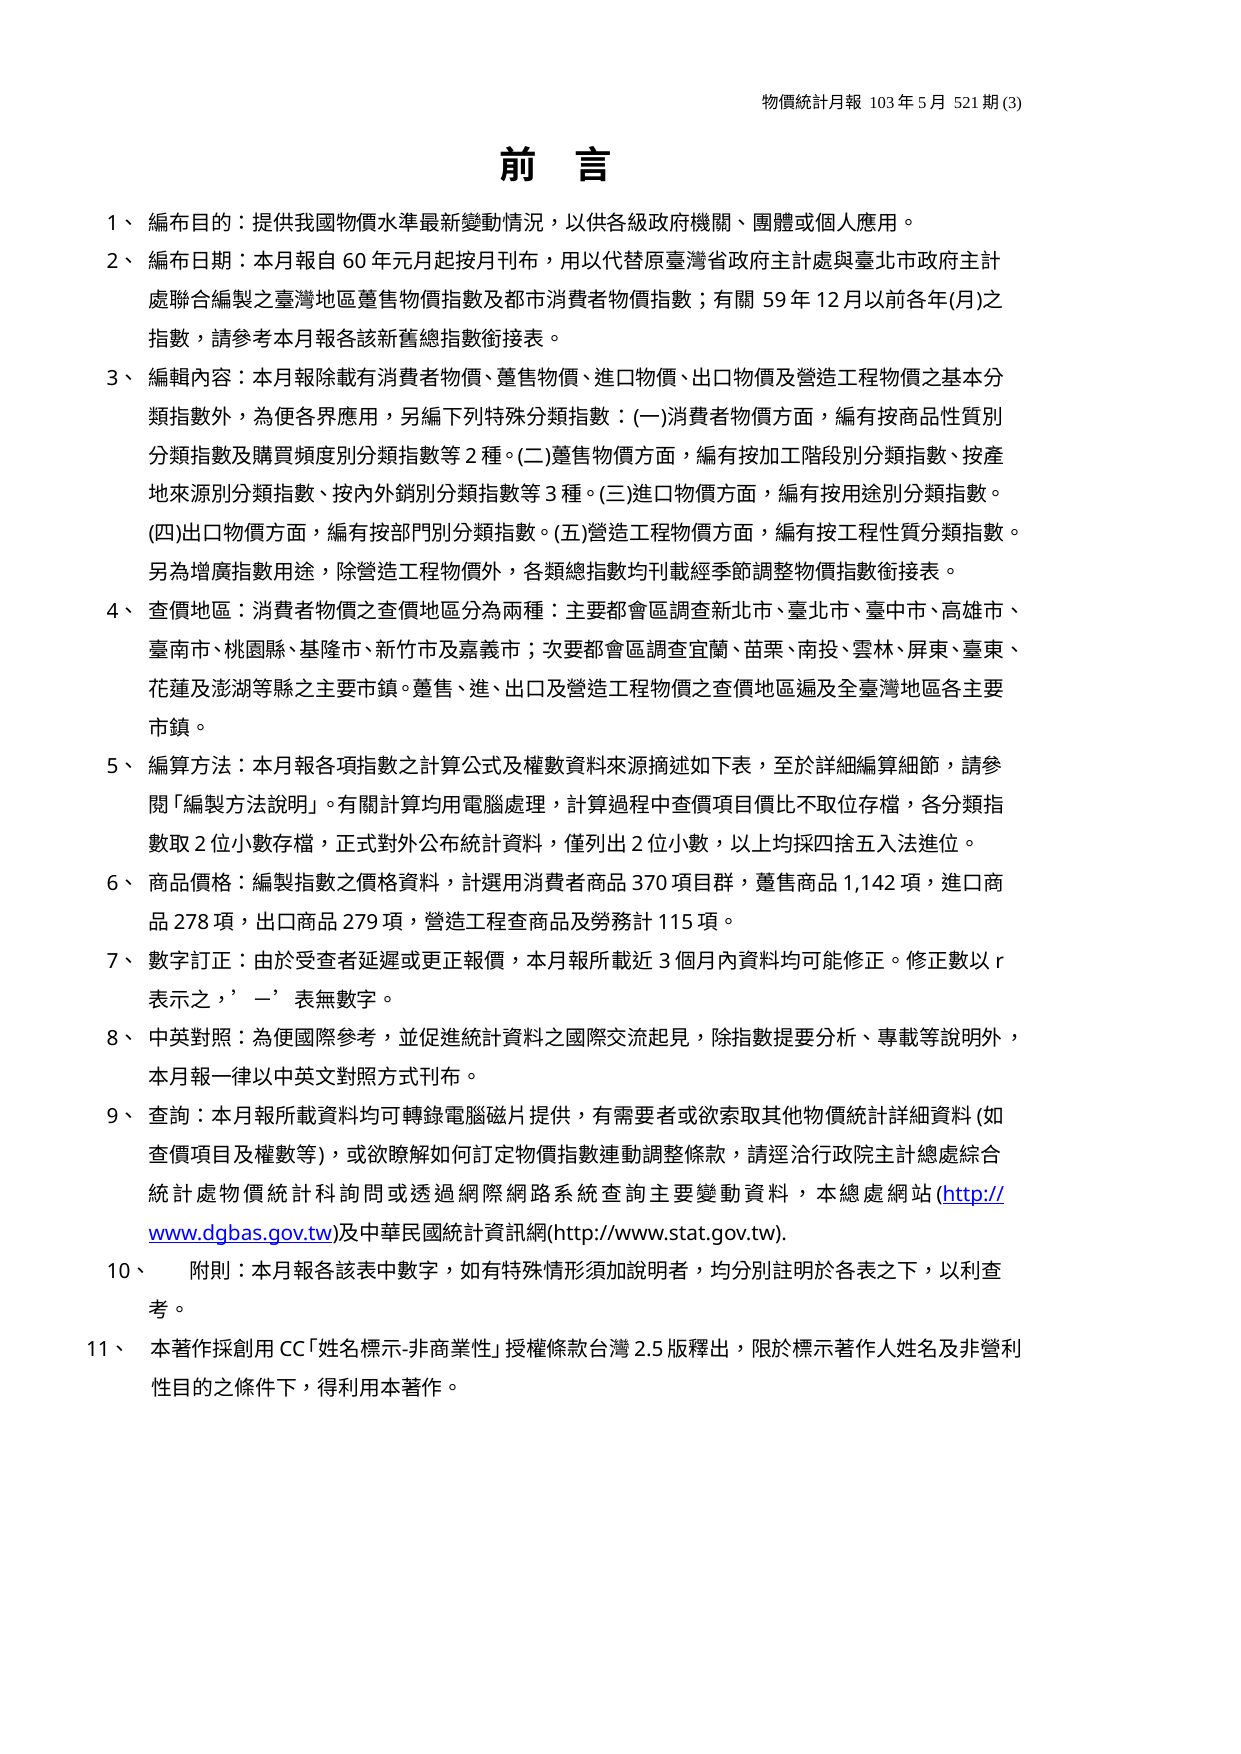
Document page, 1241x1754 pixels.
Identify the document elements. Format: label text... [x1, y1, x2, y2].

list 編布日期：本月報自60年元月起按月刊布，用以代替原臺灣省政府主計處與臺北市政府主計處聯合編製之臺灣地區躉售物價指數及都市消費者物價指數；有關59年12月以前各年(月)之指數，請參考本月報各該新舊總指數銜接表。 [106, 240, 1004, 357]
list 附則：本月報各該表中數字，如有特殊情形須加說明者，均分別註明於各表之下，以利查考。 [106, 1251, 1004, 1328]
subtitle 前 言 [89, 124, 1022, 201]
list 編算方法：本月報各項指數之計算公式及權數資料來源摘述如下表，至於詳細編算細節，請參閱「編製方法說明」。有關計算均用電腦處理，計算過程中查價項目價比不取位存檔，各分類指數取2位小數存檔，正式對外公布統計資料，僅列出2位小數，以上均採四捨五入法進位。 [106, 745, 1004, 862]
list 查價地區：消費者物價之查價地區分為兩種：主要都會區調查新北市、臺北市、臺中市、高雄市、臺南市、桃園縣、基隆市、新竹市及嘉義市；次要都會區調查宜蘭、苗栗、南投、雲林、屏東、臺東、花蓮及澎湖等縣之主要市鎮。躉售、進、出口及營造工程物價之查價地區遍及全臺灣地區各主要市鎮。 [106, 590, 1004, 745]
list 商品價格：編製指數之價格資料，計選用消費者商品370項目群，躉售商品1,142項，進口商品278項，出口商品279項，營造工程查商品及勞務計115項。 [106, 862, 1004, 940]
list 編布目的：提供我國物價水準最新變動情況，以供各級政府機關、團體或個人應用。 [106, 201, 1004, 240]
list 本著作採創用CC「姓名標示-非商業性」授權條款台灣2.5版釋出，限於標示著作人姓名及非營利性目的之條件下，得利用本著作。 [86, 1328, 1022, 1406]
list 數字訂正：由於受查者延遲或更正報價，本月報所載近3個月內資料均可能修正。修正數以r表示之，’－’表無數字。 [106, 940, 1004, 1017]
list 中英對照：為便國際參考，並促進統計資料之國際交流起見，除指數提要分析、專載等說明外，本月報一律以中英文對照方式刊布。 [106, 1017, 1004, 1095]
list 查詢：本月報所載資料均可轉錄電腦磁片提供，有需要者或欲索取其他物價統計詳細資料(如查價項目及權數等)，或欲瞭解如何訂定物價指數連動調整條款，請逕洽行政院主計總處綜合統計處物價統計科詢問或透過網際網路系統查詢主要變動資料，本總處網站(http://www.dgbas.gov.tw)及中華民國統計資訊網(http://www.stat.gov.tw). [106, 1095, 1004, 1251]
list 編輯內容：本月報除載有消費者物價、躉售物價、進口物價、出口物價及營造工程物價之基本分類指數外，為便各界應用，另編下列特殊分類指數：(一)消費者物價方面，編有按商品性質別分類指數及購買頻度別分類指數等2種。(二)躉售物價方面，編有按加工階段別分類指數、按產地來源別分類指數、按內外銷別分類指數等3種。(三)進口物價方面，編有按用途別分類指數。(四)出口物價方面，編有按部門別分類指數。(五)營造工程物價方面，編有按工程性質分類指數。另為增廣指數用途，除營造工程物價外，各類總指數均刊載經季節調整物價指數銜接表。 [106, 357, 1004, 590]
